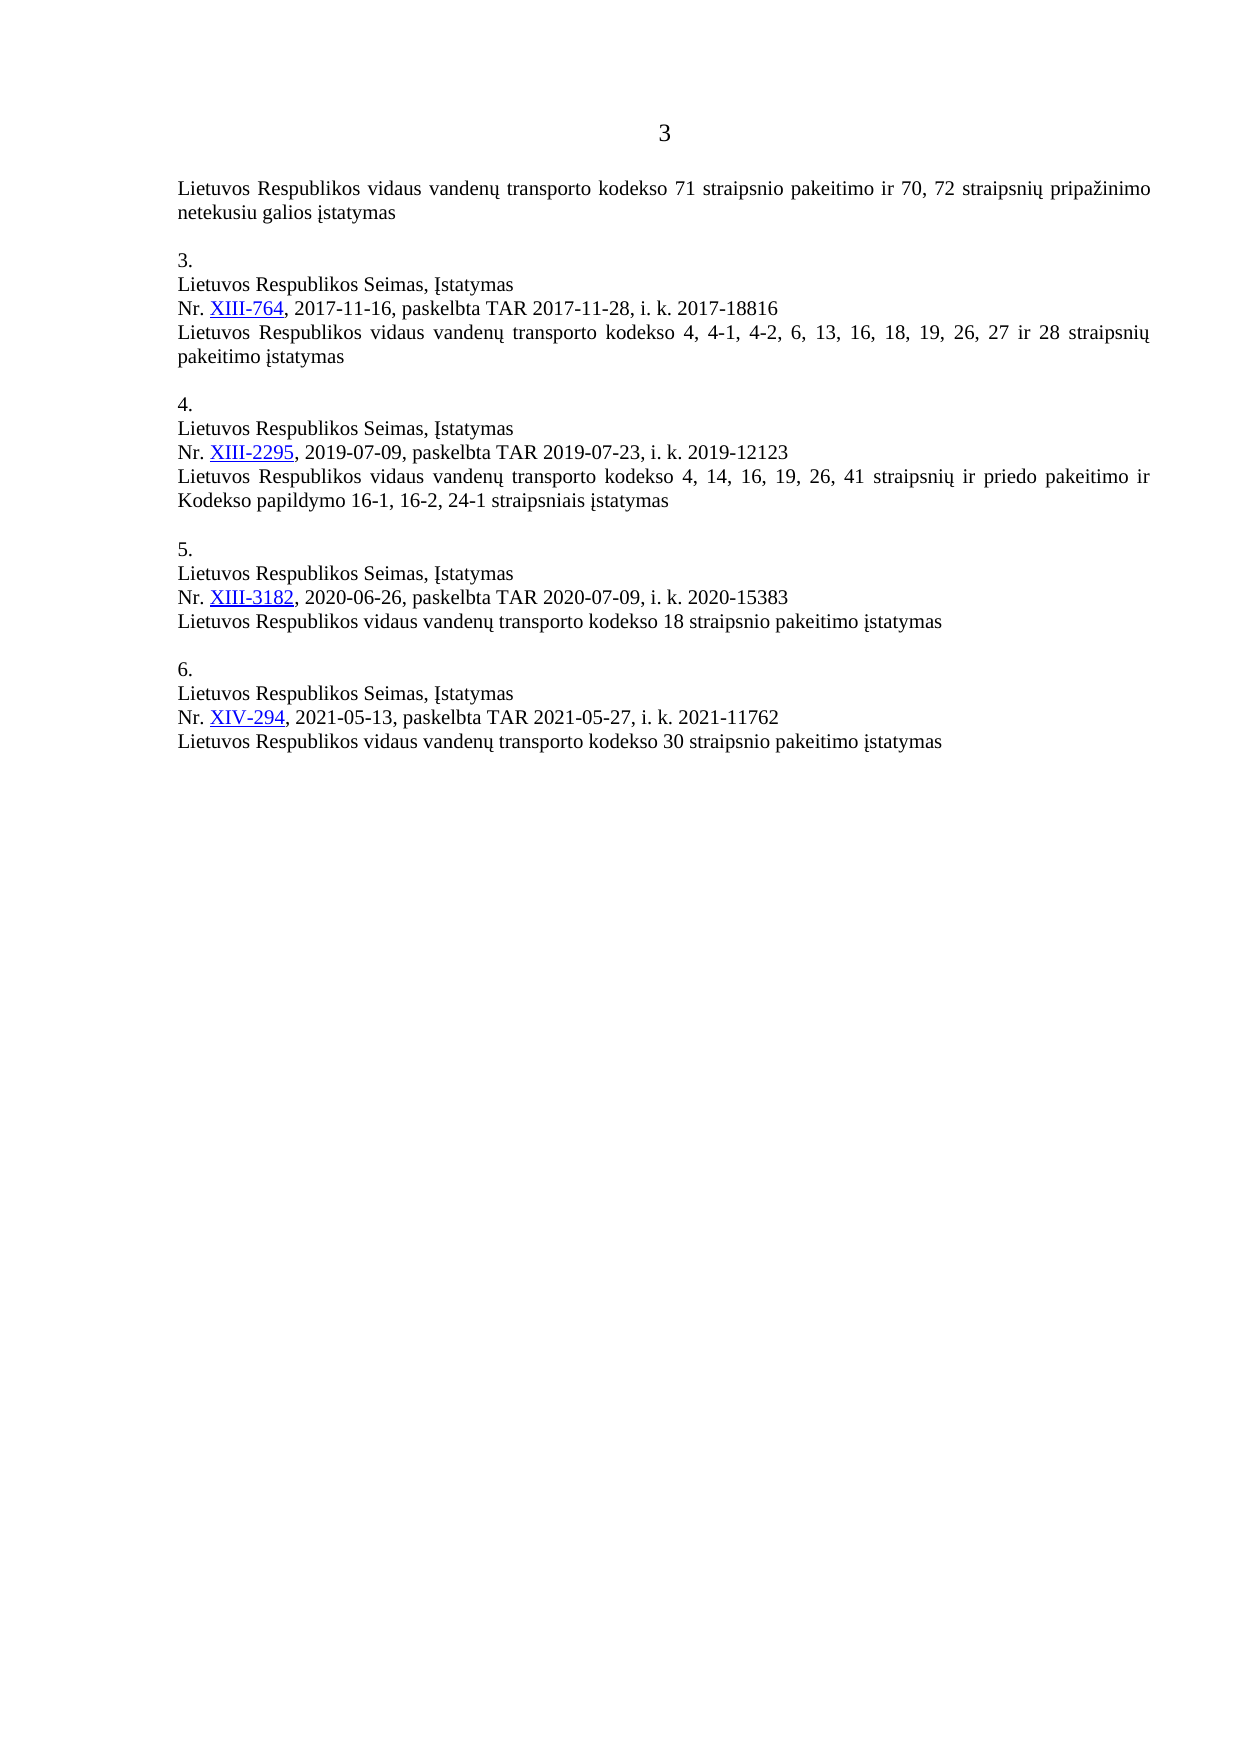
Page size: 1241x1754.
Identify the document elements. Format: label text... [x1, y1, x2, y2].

text Lietuvos Respublikos Seimas, Įstatymas [177, 272, 1152, 296]
text 5. [177, 537, 1152, 561]
text 6. [177, 657, 1152, 681]
text Lietuvos Respublikos vidaus vandenų transporto kodekso 4, 14, 16, 19, 26, 41 straipsnių ir priedo pakeitimo ir Kodekso papildymo 16-1, 16-2, 24-1 straipsniais įstatymas [177, 464, 1152, 512]
text Nr. XIV-294, 2021-05-13, paskelbta TAR 2021-05-27, i. k. 2021-11762 [177, 705, 1152, 729]
text Nr. XIII-3182, 2020-06-26, paskelbta TAR 2020-07-09, i. k. 2020-15383 [177, 585, 1152, 609]
text Lietuvos Respublikos Seimas, Įstatymas [177, 681, 1152, 705]
text 3. [177, 248, 1152, 272]
text Lietuvos Respublikos vidaus vandenų transporto kodekso 30 straipsnio pakeitimo įstatymas [177, 729, 1152, 753]
text Lietuvos Respublikos Seimas, Įstatymas [177, 416, 1152, 440]
text Lietuvos Respublikos vidaus vandenų transporto kodekso 71 straipsnio pakeitimo ir 70, 72 straipsnių pripažinimo netekusiu galios įstatymas [177, 176, 1152, 224]
text Lietuvos Respublikos Seimas, Įstatymas [177, 561, 1152, 585]
text Nr. XIII-2295, 2019-07-09, paskelbta TAR 2019-07-23, i. k. 2019-12123 [177, 440, 1152, 464]
text Nr. XIII-764, 2017-11-16, paskelbta TAR 2017-11-28, i. k. 2017-18816 [177, 296, 1152, 320]
text Lietuvos Respublikos vidaus vandenų transporto kodekso 4, 4-1, 4-2, 6, 13, 16, 18, 19, 26, 27 ir 28 straipsnių pakeitimo įstatymas [177, 320, 1152, 368]
text Lietuvos Respublikos vidaus vandenų transporto kodekso 18 straipsnio pakeitimo įstatymas [177, 609, 1152, 633]
text 4. [177, 392, 1152, 416]
